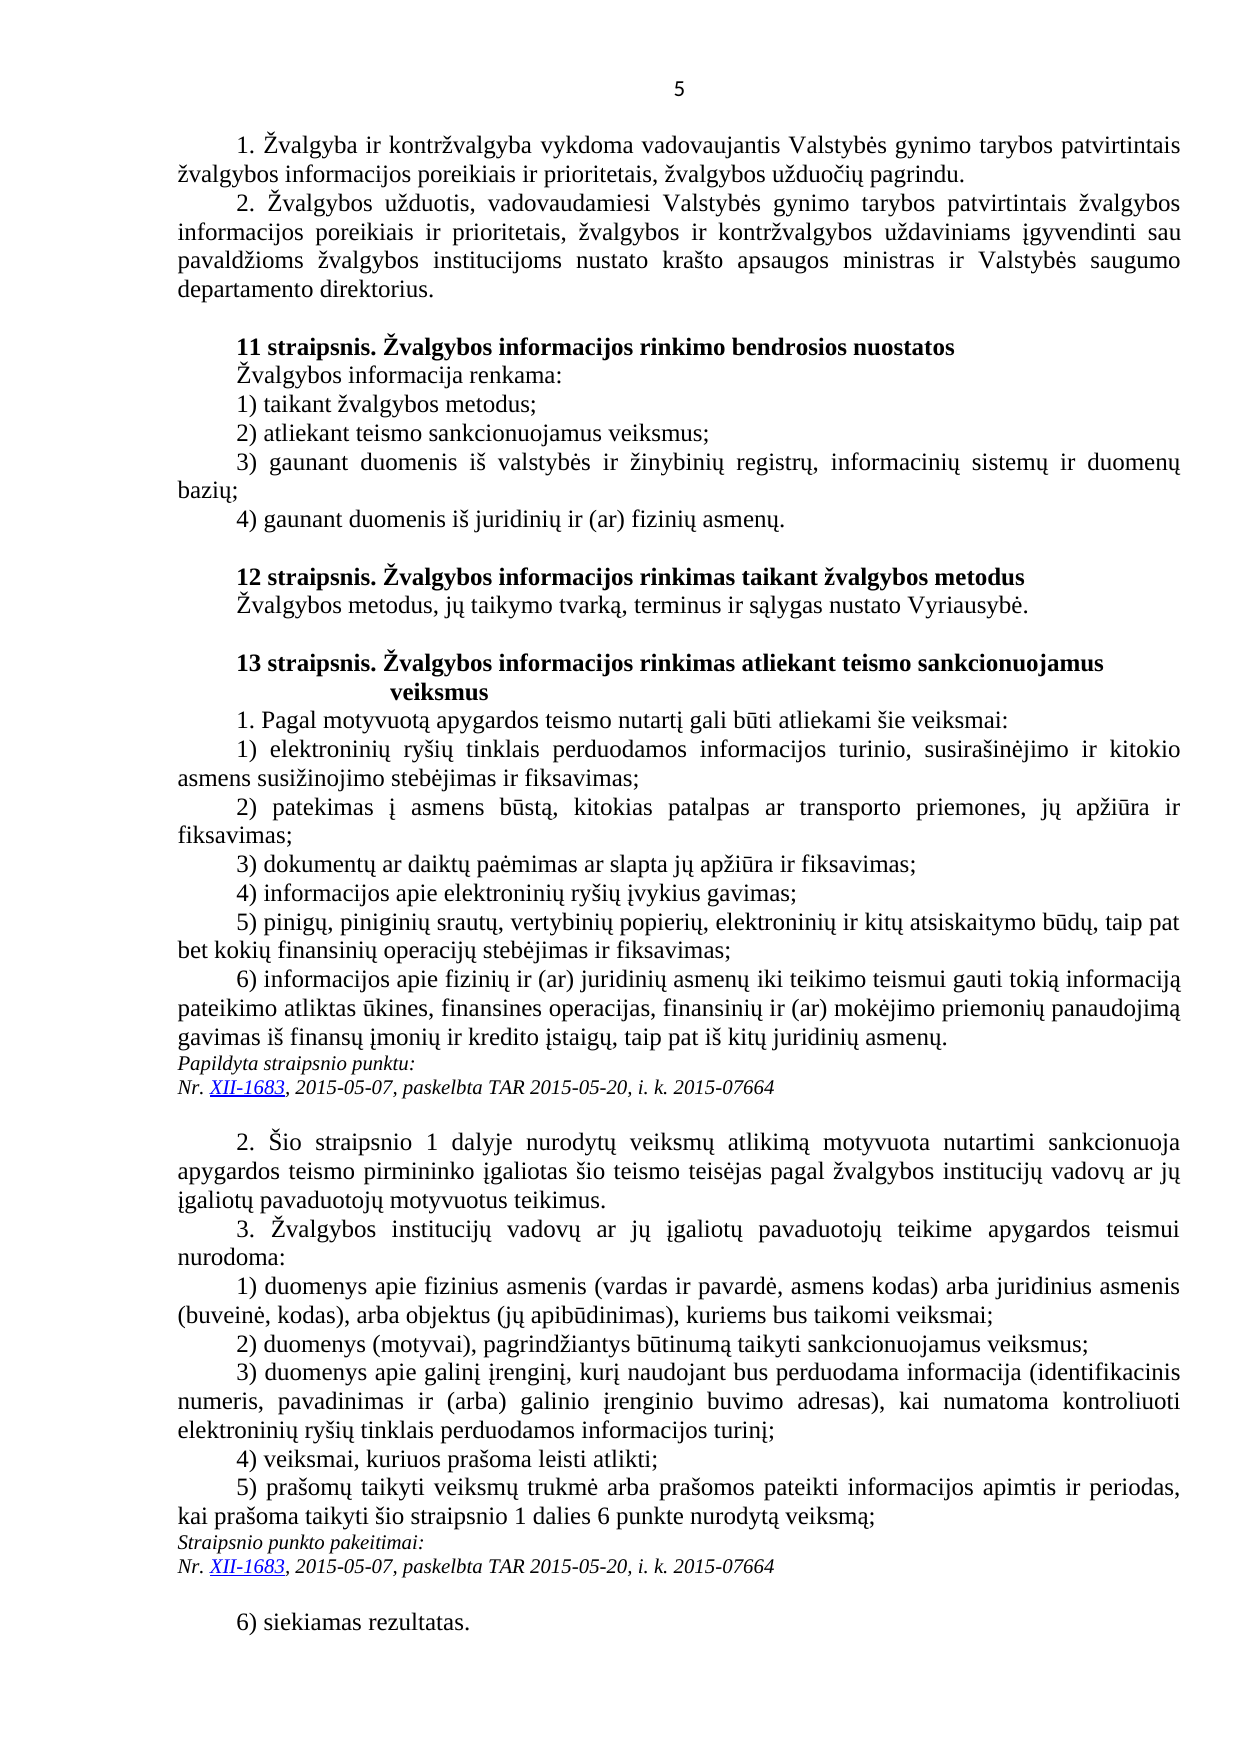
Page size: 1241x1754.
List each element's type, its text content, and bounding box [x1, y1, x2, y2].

text 3) duomenys apie galinį įrenginį, kurį naudojant bus perduodama informacija (identifikacinis numeris, pavadinimas ir (arba) galinio įrenginio buvimo adresas), kai numatoma kontroliuoti elektroninių ryšių tinklais perduodamos informacijos turinį; [177, 1357, 1181, 1444]
text 12 straipsnis. Žvalgybos informacijos rinkimas taikant žvalgybos metodus [177, 562, 1181, 591]
text 2) patekimas į asmens būstą, kitokias patalpas ar transporto priemones, jų apžiūra ir fiksavimas; [177, 792, 1181, 849]
text 4) veiksmai, kuriuos prašoma leisti atlikti; [177, 1444, 1181, 1472]
text Žvalgybos informacija renkama: [177, 361, 1181, 389]
text 6) informacijos apie fizinių ir (ar) juridinių asmenų iki teikimo teismui gauti tokią informaciją pateikimo atliktas ūkines, finansines operacijas, finansinių ir (ar) mokėjimo priemonių panaudojimą gavimas iš finansų įmonių ir kredito įstaigų, taip pat iš kitų juridinių asmenų. [177, 964, 1181, 1051]
text 3) gaunant duomenis iš valstybės ir žinybinių registrų, informacinių sistemų ir duomenų bazių; [177, 447, 1181, 504]
text 1) duomenys apie fizinius asmenis (vardas ir pavardė, asmens kodas) arba juridinius asmenis (buveinė, kodas), arba objektus (jų apibūdinimas), kuriems bus taikomi veiksmai; [177, 1271, 1181, 1329]
text 6) siekiamas rezultatas. [177, 1607, 1181, 1636]
text 3. Žvalgybos institucijų vadovų ar jų įgaliotų pavaduotojų teikime apygardos teismui nurodoma: [177, 1214, 1181, 1271]
text Žvalgybos metodus, jų taikymo tvarką, terminus ir sąlygas nustato Vyriausybė. [177, 591, 1181, 619]
text 13 straipsnis. Žvalgybos informacijos rinkimas atliekant teismo sankcionuojamus veiksmus [236, 648, 1181, 706]
text Nr. XII-1683, 2015-05-07, paskelbta TAR 2015-05-20, i. k. 2015-07664 [177, 1075, 1181, 1099]
text Straipsnio punkto pakeitimai: [177, 1530, 1181, 1554]
text 1. Pagal motyvuotą apygardos teismo nutartį gali būti atliekami šie veiksmai: [177, 706, 1181, 734]
text 11 straipsnis. Žvalgybos informacijos rinkimo bendrosios nuostatos [177, 332, 1181, 361]
text 1) taikant žvalgybos metodus; [177, 389, 1181, 418]
text 2) duomenys (motyvai), pagrindžiantys būtinumą taikyti sankcionuojamus veiksmus; [177, 1329, 1181, 1357]
text Papildyta straipsnio punktu: [177, 1051, 1181, 1075]
text 1. Žvalgyba ir kontržvalgyba vykdoma vadovaujantis Valstybės gynimo tarybos patvirtintais žvalgybos informacijos poreikiais ir prioritetais, žvalgybos užduočių pagrindu. [177, 131, 1181, 188]
text 2. Žvalgybos užduotis, vadovaudamiesi Valstybės gynimo tarybos patvirtintais žvalgybos informacijos poreikiais ir prioritetais, žvalgybos ir kontržvalgybos uždaviniams įgyvendinti sau pavaldžioms žvalgybos institucijoms nustato krašto apsaugos ministras ir Valstybės saugumo departamento direktorius. [177, 188, 1181, 303]
text 2) atliekant teismo sankcionuojamus veiksmus; [177, 418, 1181, 447]
text Nr. XII-1683, 2015-05-07, paskelbta TAR 2015-05-20, i. k. 2015-07664 [177, 1554, 1181, 1578]
text 5) prašomų taikyti veiksmų trukmė arba prašomos pateikti informacijos apimtis ir periodas, kai prašoma taikyti šio straipsnio 1 dalies 6 punkte nurodytą veiksmą; [177, 1472, 1181, 1530]
text 3) dokumentų ar daiktų paėmimas ar slapta jų apžiūra ir fiksavimas; [177, 849, 1181, 878]
text 4) gaunant duomenis iš juridinių ir (ar) fizinių asmenų. [177, 504, 1181, 533]
text 1) elektroninių ryšių tinklais perduodamos informacijos turinio, susirašinėjimo ir kitokio asmens susižinojimo stebėjimas ir fiksavimas; [177, 734, 1181, 792]
text 2. Šio straipsnio 1 dalyje nurodytų veiksmų atlikimą motyvuota nutartimi sankcionuoja apygardos teismo pirmininko įgaliotas šio teismo teisėjas pagal žvalgybos institucijų vadovų ar jų įgaliotų pavaduotojų motyvuotus teikimus. [177, 1127, 1181, 1214]
text 4) informacijos apie elektroninių ryšių įvykius gavimas; [177, 878, 1181, 907]
text 5) pinigų, piniginių srautų, vertybinių popierių, elektroninių ir kitų atsiskaitymo būdų, taip pat bet kokių finansinių operacijų stebėjimas ir fiksavimas; [177, 907, 1181, 964]
